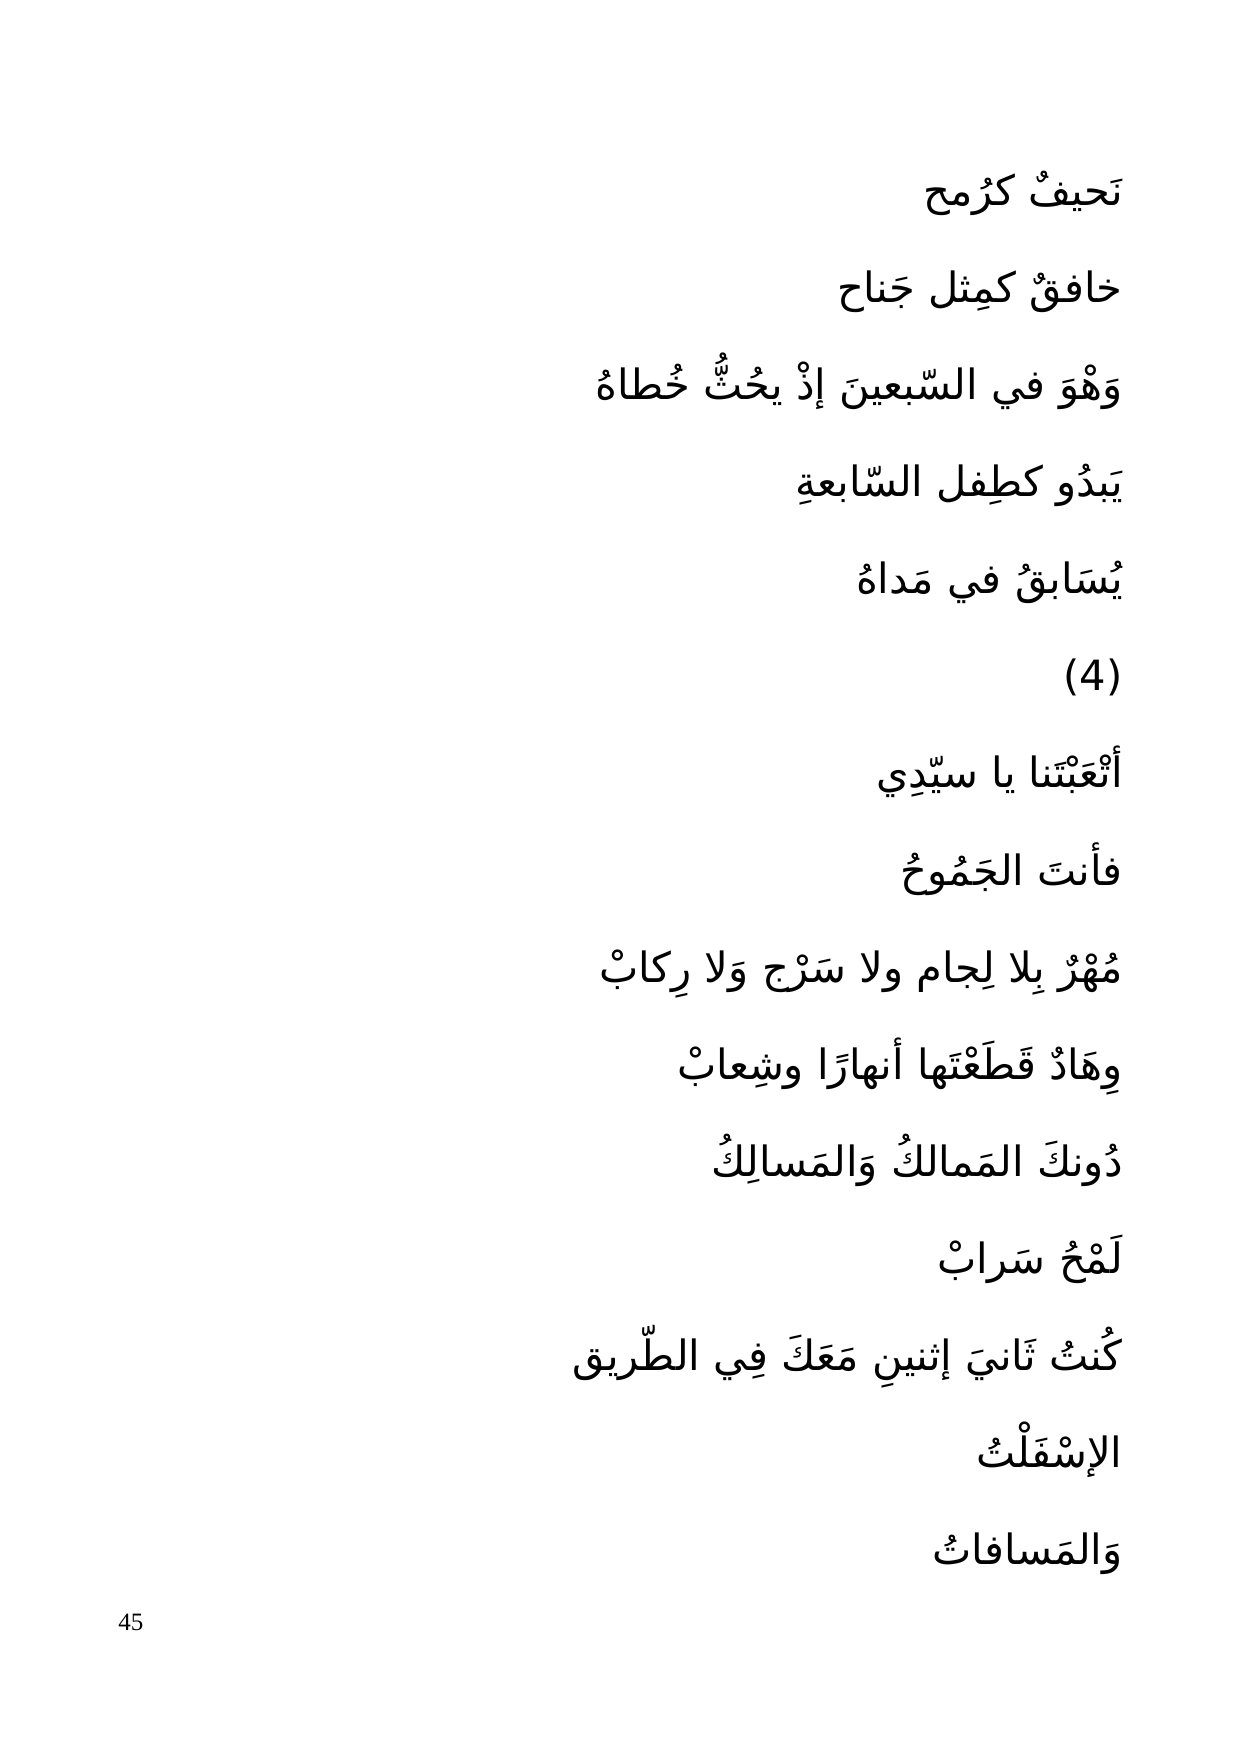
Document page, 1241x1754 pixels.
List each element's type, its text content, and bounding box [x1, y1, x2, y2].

text خافقٌ كمِثل جَناح [118, 264, 1122, 312]
text فأنتَ الجَمُوحُ [118, 846, 1122, 895]
text لَمْحُ سَرابْ [118, 1234, 1122, 1283]
text (4) [118, 652, 1122, 701]
text يُسَابقُ في مَداهُ [118, 555, 1122, 603]
text وَالمَسافاتُ [118, 1526, 1122, 1574]
text دُونكَ المَمالكُ وَالمَسالِكُ [118, 1137, 1122, 1186]
text كُنتُ ثَانيَ إثنينِ مَعَكَ فِي الطّريق [118, 1332, 1122, 1380]
text وَهْوَ في السّبعينَ إذْ يحُثُّ خُطاهُ [118, 361, 1122, 409]
text مُهْرٌ بِلا لِجام ولا سَرْج وَلا رِكابْ [118, 943, 1122, 992]
text أتْعَبْتَنا يا سيّدِي [118, 749, 1122, 798]
text يَبدُو كطِفل السّابعةِ [118, 458, 1122, 506]
text نَحيفٌ كرُمح [118, 167, 1122, 215]
text وِهَادٌ قَطَعْتَها أنهارًا وشِعابْ [118, 1040, 1122, 1089]
text الإسْفَلْتُ [118, 1429, 1122, 1477]
